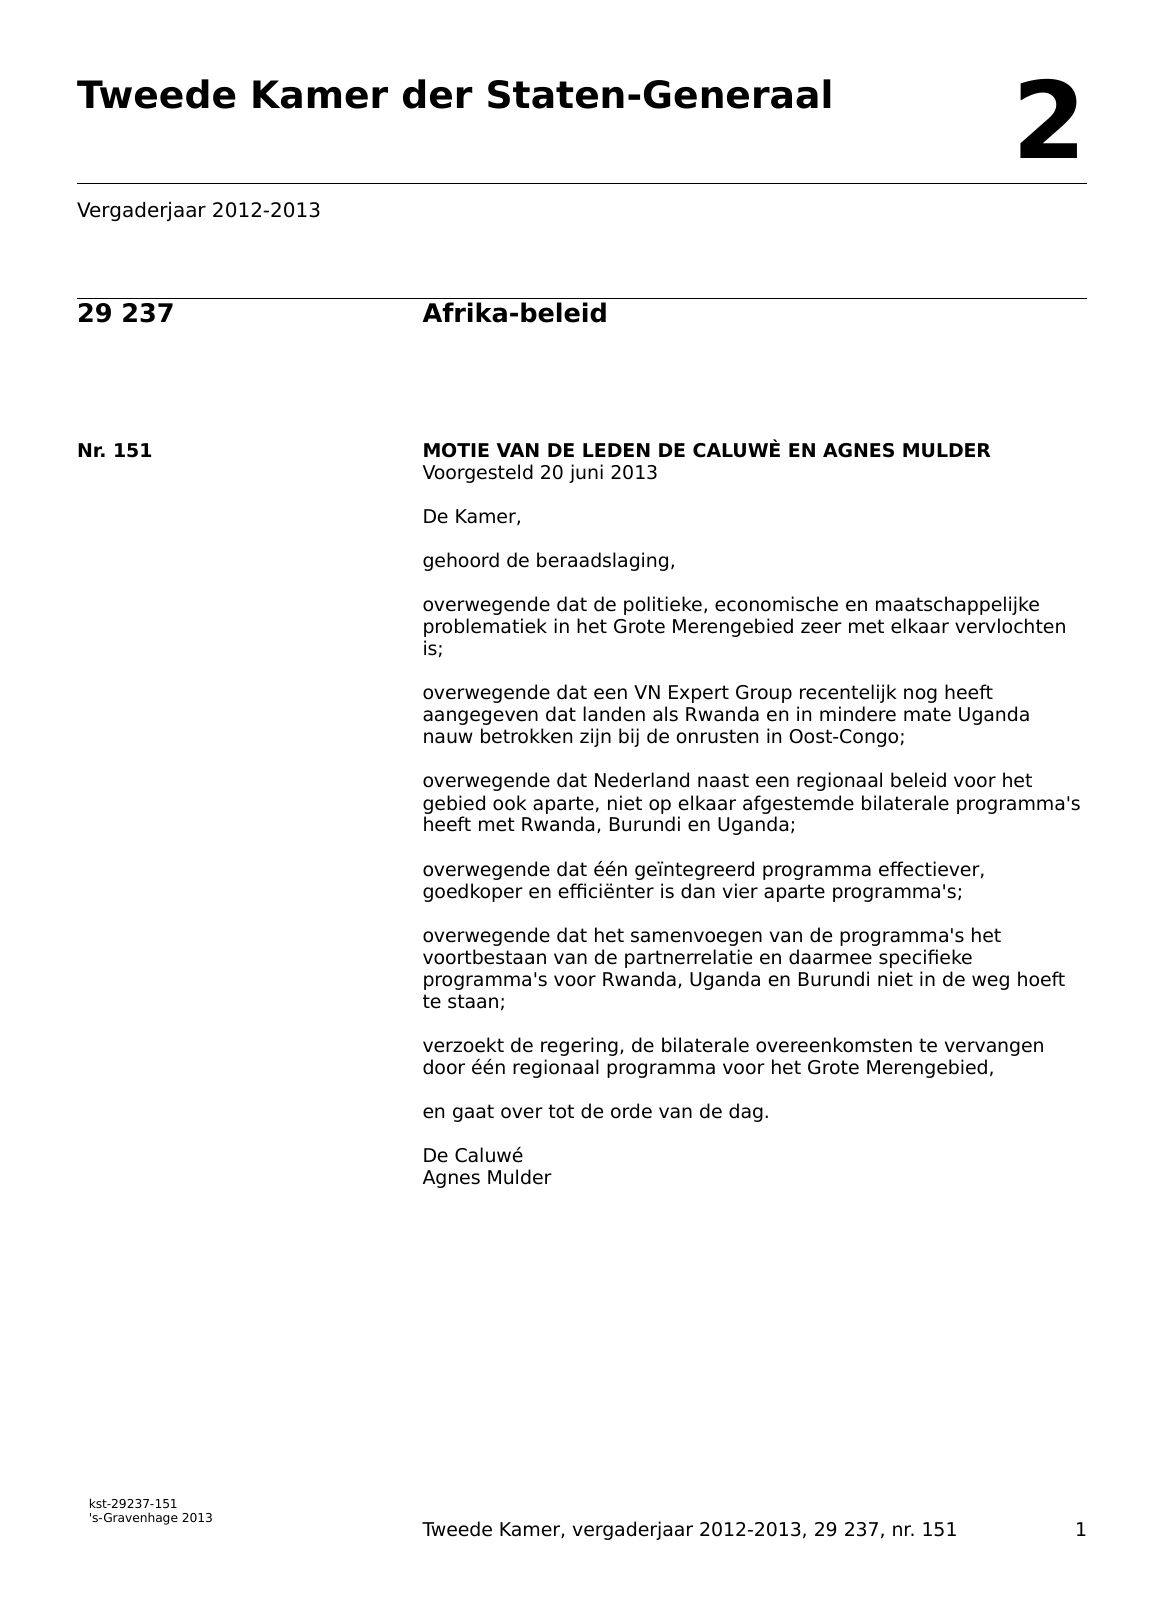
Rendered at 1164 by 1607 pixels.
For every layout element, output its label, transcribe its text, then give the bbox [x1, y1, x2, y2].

text overwegende dat het samenvoegen van de programma's het voortbestaan van de partnerrelatie en daarmee specifieke programma's voor Rwanda, Uganda en Burundi niet in de weg hoeft te staan; [422, 925, 1087, 1013]
text kst-29237-151 [88, 1497, 323, 1511]
text De Caluwé [422, 1145, 1087, 1167]
text overwegende dat Nederland naast een regionaal beleid voor het gebied ook aparte, niet op elkaar afgestemde bilaterale programma's heeft met Rwanda, Burundi en Uganda; [422, 770, 1087, 836]
text en gaat over tot de orde van de dag. [422, 1101, 1087, 1123]
table_cell Vergaderjaar 2012-2013 [77, 184, 1087, 298]
table_header Tweede Kamer der Staten-Generaal [77, 59, 886, 183]
table_header 2 [886, 59, 1087, 183]
text overwegende dat de politieke, economische en maatschappelijke problematiek in het Grote Merengebied zeer met elkaar vervlochten is; [422, 594, 1087, 660]
text Voorgesteld 20 juni 2013 [422, 462, 1087, 484]
text overwegende dat één geïntegreerd programma effectiever, goedkoper en efficiënter is dan vier aparte programma's; [422, 858, 1087, 902]
subtitle Nr. 151 MOTIE VAN DE LEDEN DE CALUWЀ EN AGNES MULDER [77, 440, 1087, 462]
text verzoekt de regering, de bilaterale overeenkomsten te vervangen door één regionaal programma voor het Grote Merengebied, [422, 1035, 1087, 1079]
subtitle 29 237 Afrika-beleid [77, 299, 1087, 329]
text overwegende dat een VN Expert Group recentelijk nog heeft aangegeven dat landen als Rwanda en in mindere mate Uganda nauw betrokken zijn bij de onrusten in Oost-Congo; [422, 682, 1087, 748]
text De Kamer, [422, 506, 1087, 528]
text 's-Gravenhage 2013 [88, 1511, 323, 1525]
text gehoord de beraadslaging, [422, 550, 1087, 572]
text Agnes Mulder [422, 1167, 1087, 1189]
